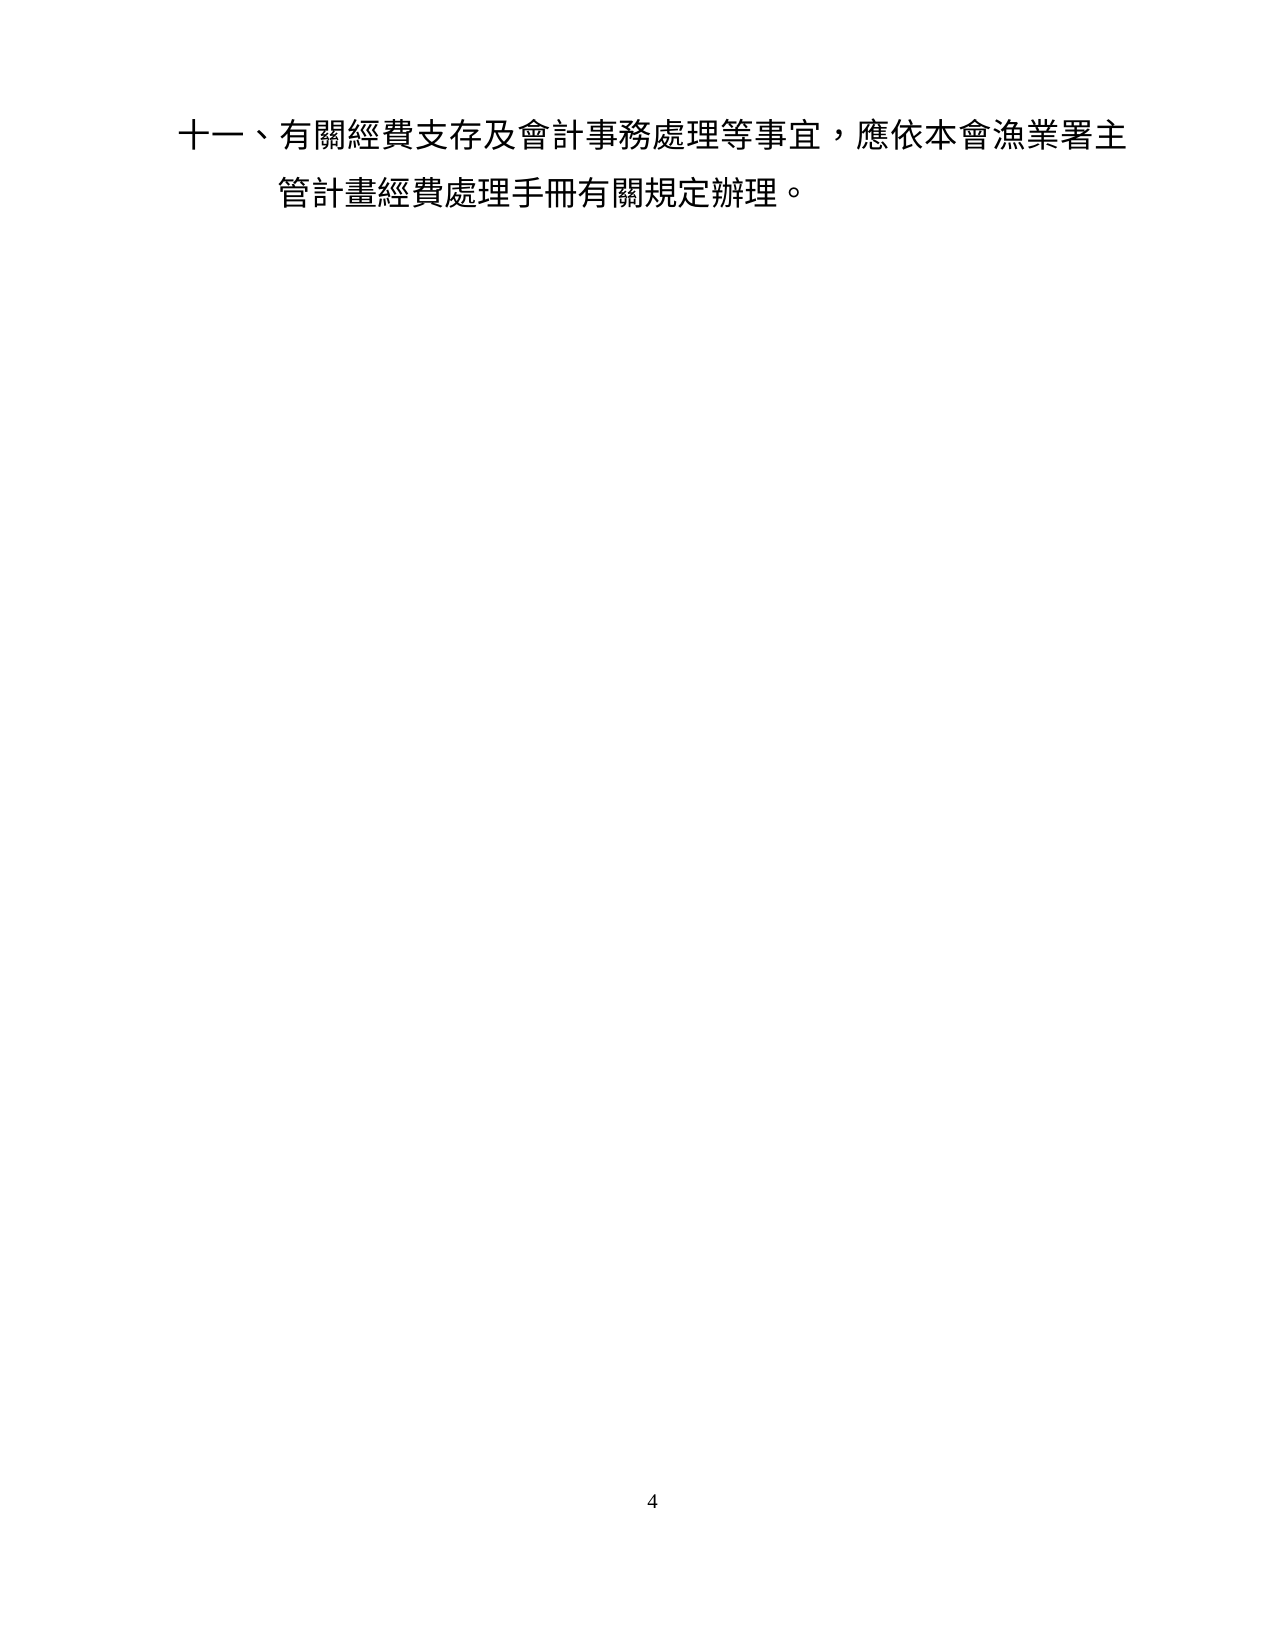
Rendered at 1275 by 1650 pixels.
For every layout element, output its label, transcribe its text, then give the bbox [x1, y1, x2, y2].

text 十一、有關經費支存及會計事務處理等事宜，應依本會漁業署主管計畫經費處理手冊有關規定辦理。 [177, 100, 1127, 217]
